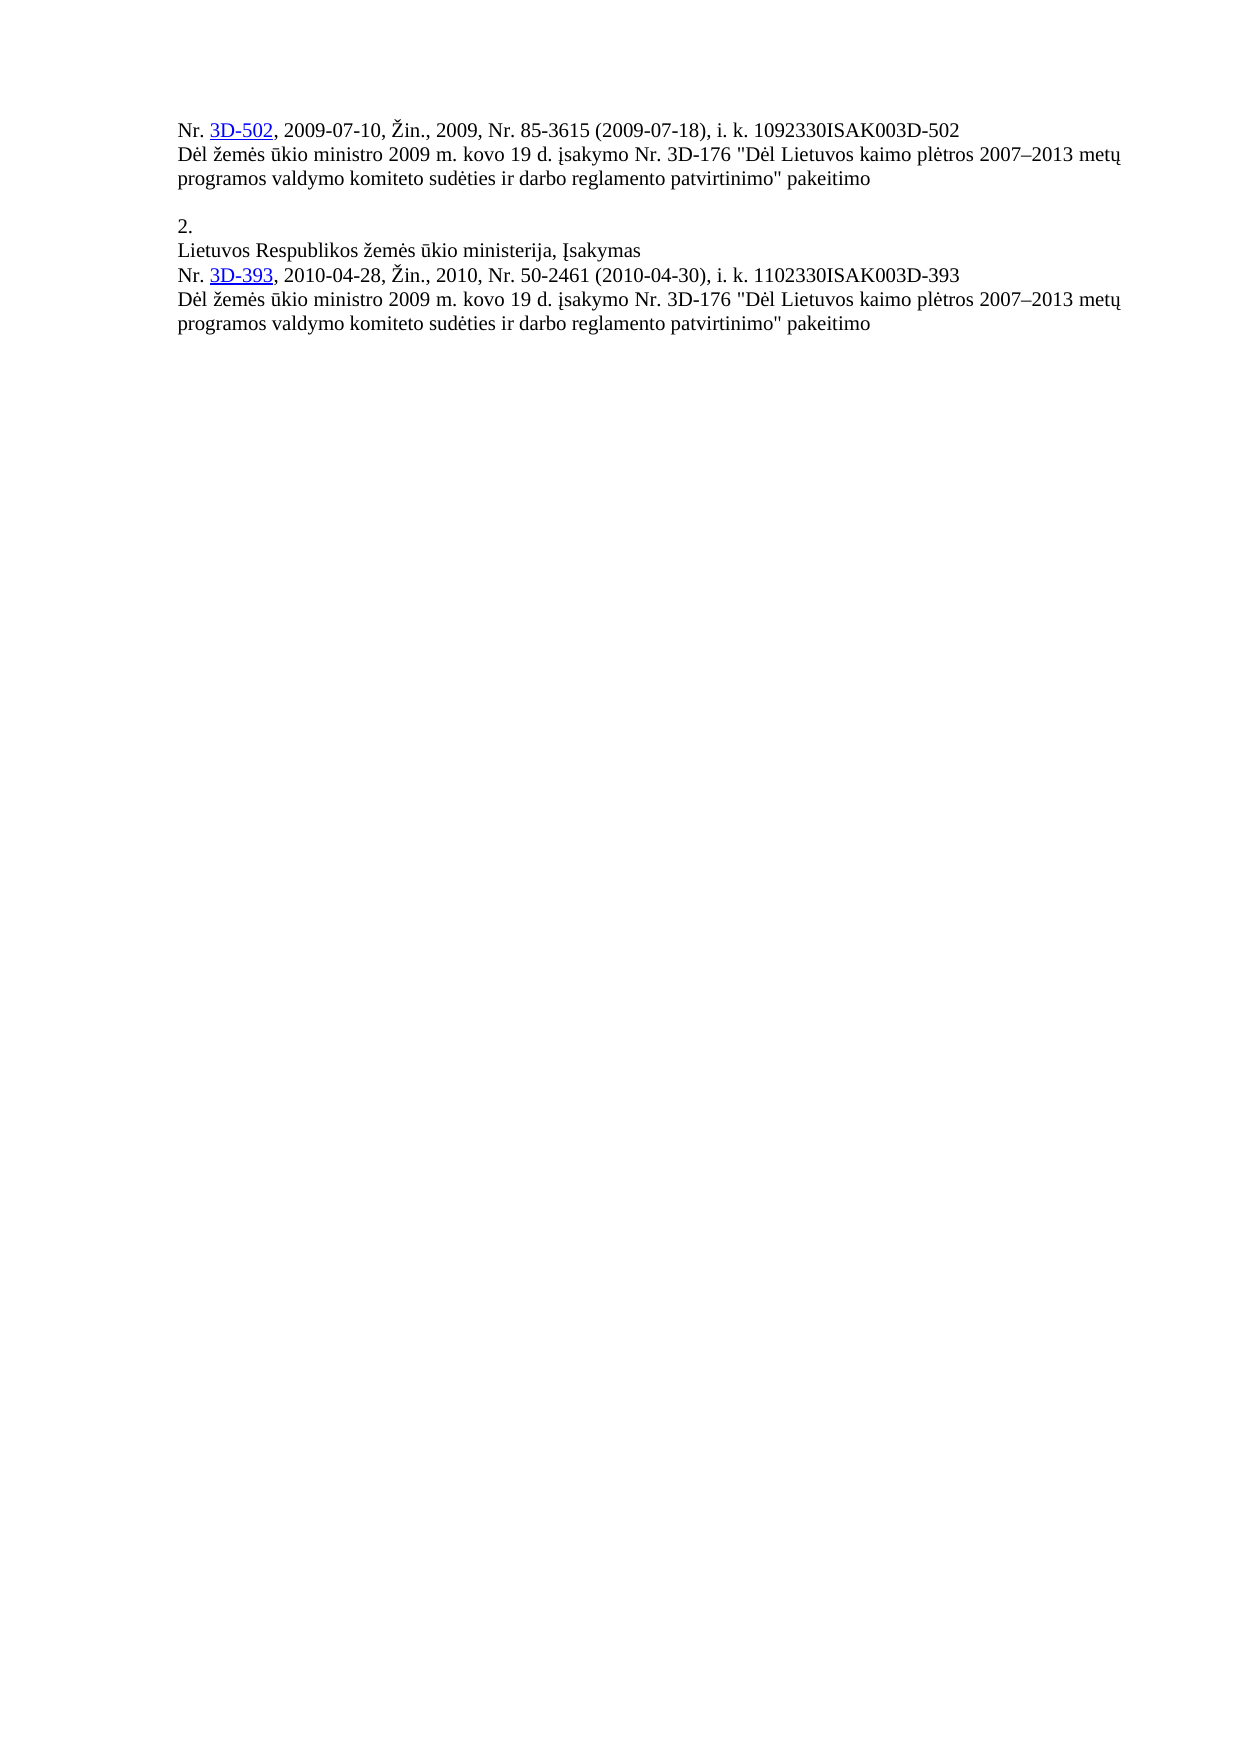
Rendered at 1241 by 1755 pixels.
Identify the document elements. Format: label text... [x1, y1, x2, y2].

text Nr. 3D-502, 2009-07-10, Žin., 2009, Nr. 85-3615 (2009-07-18), i. k. 1092330ISAK003D-502 [177, 118, 1122, 142]
text Dėl žemės ūkio ministro 2009 m. kovo 19 d. įsakymo Nr. 3D-176 "Dėl Lietuvos kaimo plėtros 2007–2013 metų programos valdymo komiteto sudėties ir darbo reglamento patvirtinimo" pakeitimo [177, 287, 1122, 335]
text Nr. 3D-393, 2010-04-28, Žin., 2010, Nr. 50-2461 (2010-04-30), i. k. 1102330ISAK003D-393 [177, 262, 1122, 287]
text Dėl žemės ūkio ministro 2009 m. kovo 19 d. įsakymo Nr. 3D-176 "Dėl Lietuvos kaimo plėtros 2007–2013 metų programos valdymo komiteto sudėties ir darbo reglamento patvirtinimo" pakeitimo [177, 142, 1122, 190]
text 2. [177, 214, 1122, 238]
text Lietuvos Respublikos žemės ūkio ministerija, Įsakymas [177, 238, 1122, 262]
